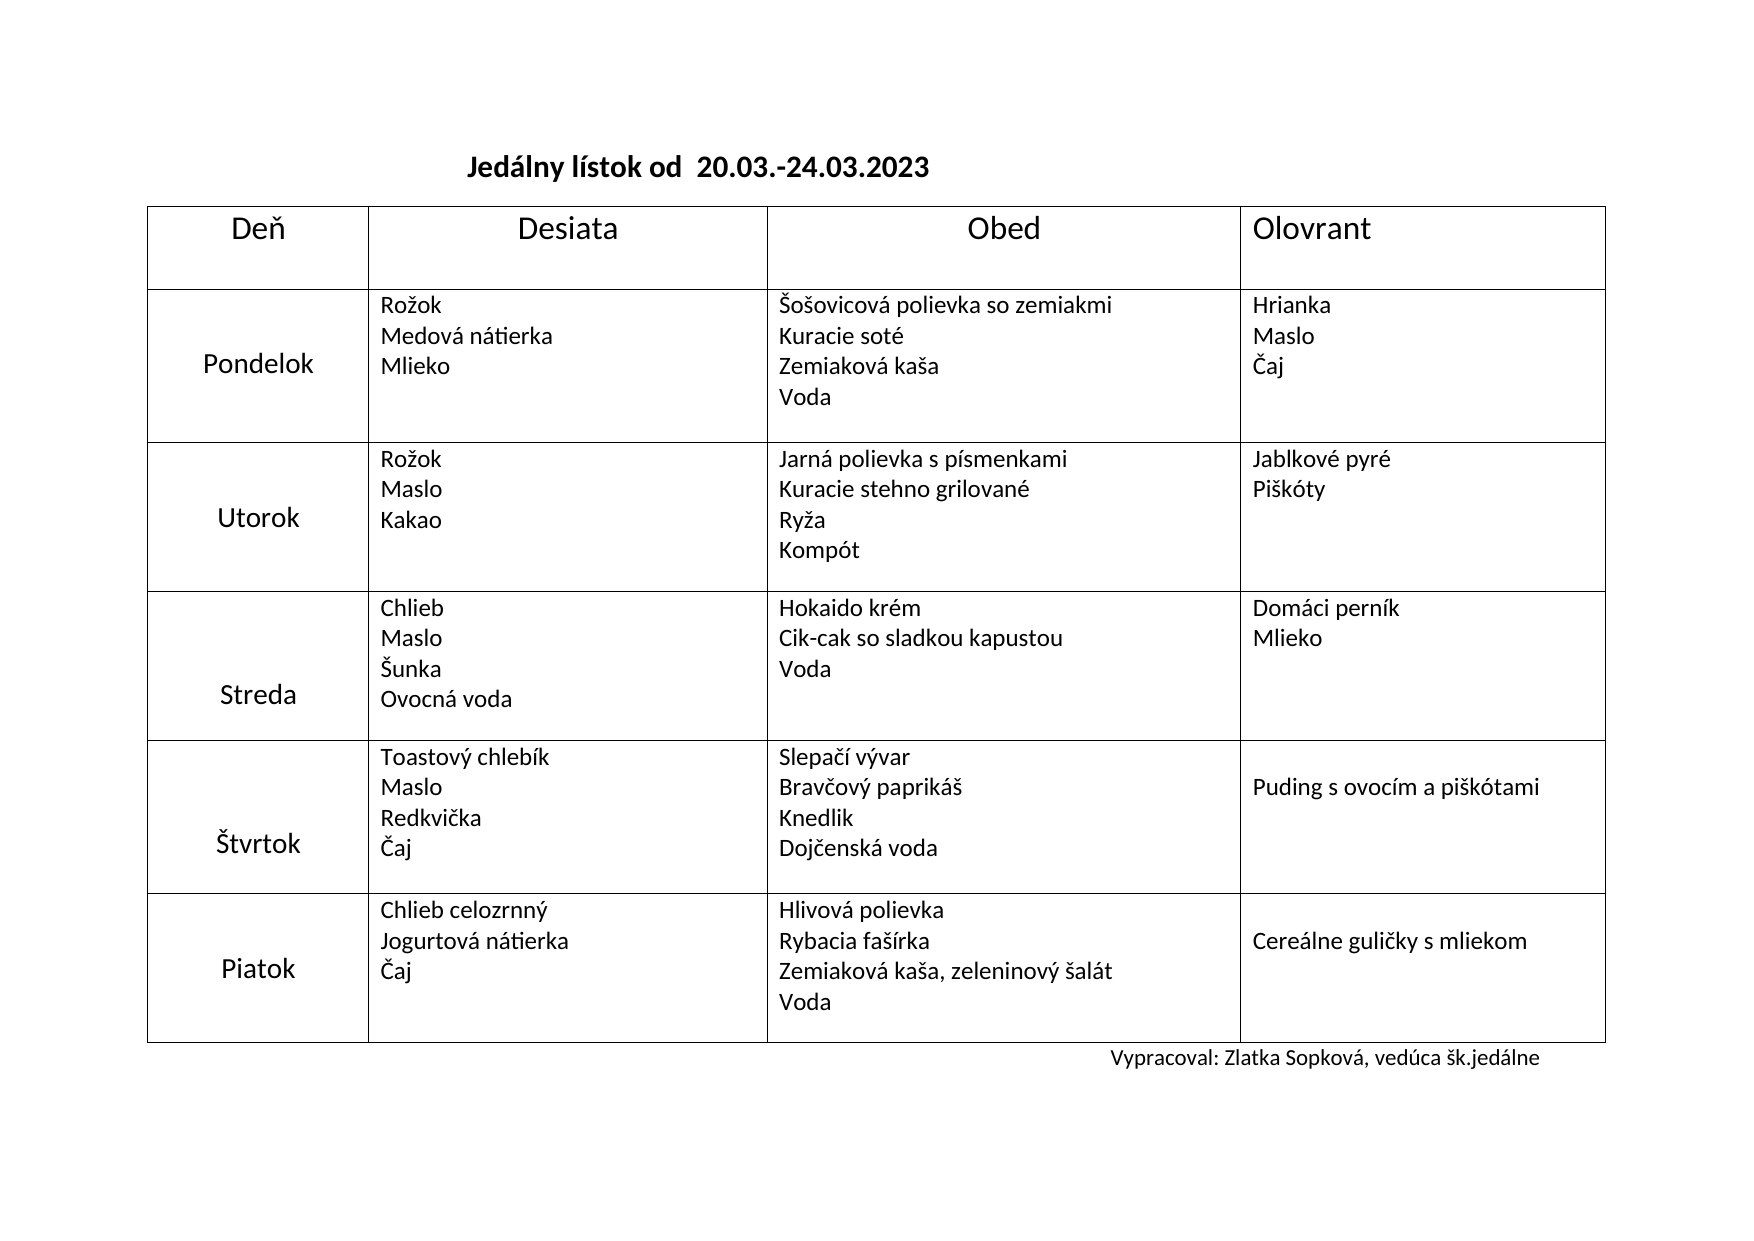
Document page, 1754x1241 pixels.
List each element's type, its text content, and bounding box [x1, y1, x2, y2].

table_header Deň [148, 207, 368, 288]
table_cell Utorok [148, 443, 368, 591]
table_header Desiata [369, 207, 767, 288]
table_cell Jarná polievka s písmenkami Kuracie stehno grilované Ryža Kompót [768, 443, 1240, 591]
table_cell Hlivová polievka Rybacia fašírka Zemiaková kaša, zeleninový šalát Voda [768, 894, 1240, 1042]
table_cell Rožok Maslo Kakao [369, 443, 767, 591]
table_cell Piatok [148, 894, 368, 1042]
table_cell Chlieb Maslo Šunka Ovocná voda [369, 592, 767, 739]
table_header Obed [768, 207, 1240, 288]
table_cell Rožok Medová nátierka Mlieko [369, 290, 767, 442]
text Jedálny lístok od 20.03.-24.03.2023 [148, 148, 1606, 186]
table_cell Chlieb celozrnný Jogurtová nátierka Čaj [369, 894, 767, 1042]
table_cell Streda [148, 592, 368, 739]
table_cell Slepačí vývar Bravčový paprikáš Knedlik Dojčenská voda [768, 741, 1240, 893]
table_cell Jablkové pyré Piškóty [1241, 443, 1605, 591]
table_cell Toastový chlebík Maslo Redkvička Čaj [369, 741, 767, 893]
table_cell Pondelok [148, 290, 368, 442]
text Vypracoval: Zlatka Sopková, vedúca šk.jedálne [148, 1043, 1606, 1071]
table_cell Hrianka Maslo Čaj [1241, 290, 1605, 442]
table_cell Cereálne guličky s mliekom [1241, 894, 1605, 1042]
table_header Olovrant [1241, 207, 1605, 288]
table_cell Štvrtok [148, 741, 368, 893]
table_cell Puding s ovocím a piškótami [1241, 741, 1605, 893]
table_cell Hokaido krém Cik-cak so sladkou kapustou Voda [768, 592, 1240, 739]
table_cell Šošovicová polievka so zemiakmi Kuracie soté Zemiaková kaša Voda [768, 290, 1240, 442]
table_cell Domáci perník Mlieko [1241, 592, 1605, 739]
